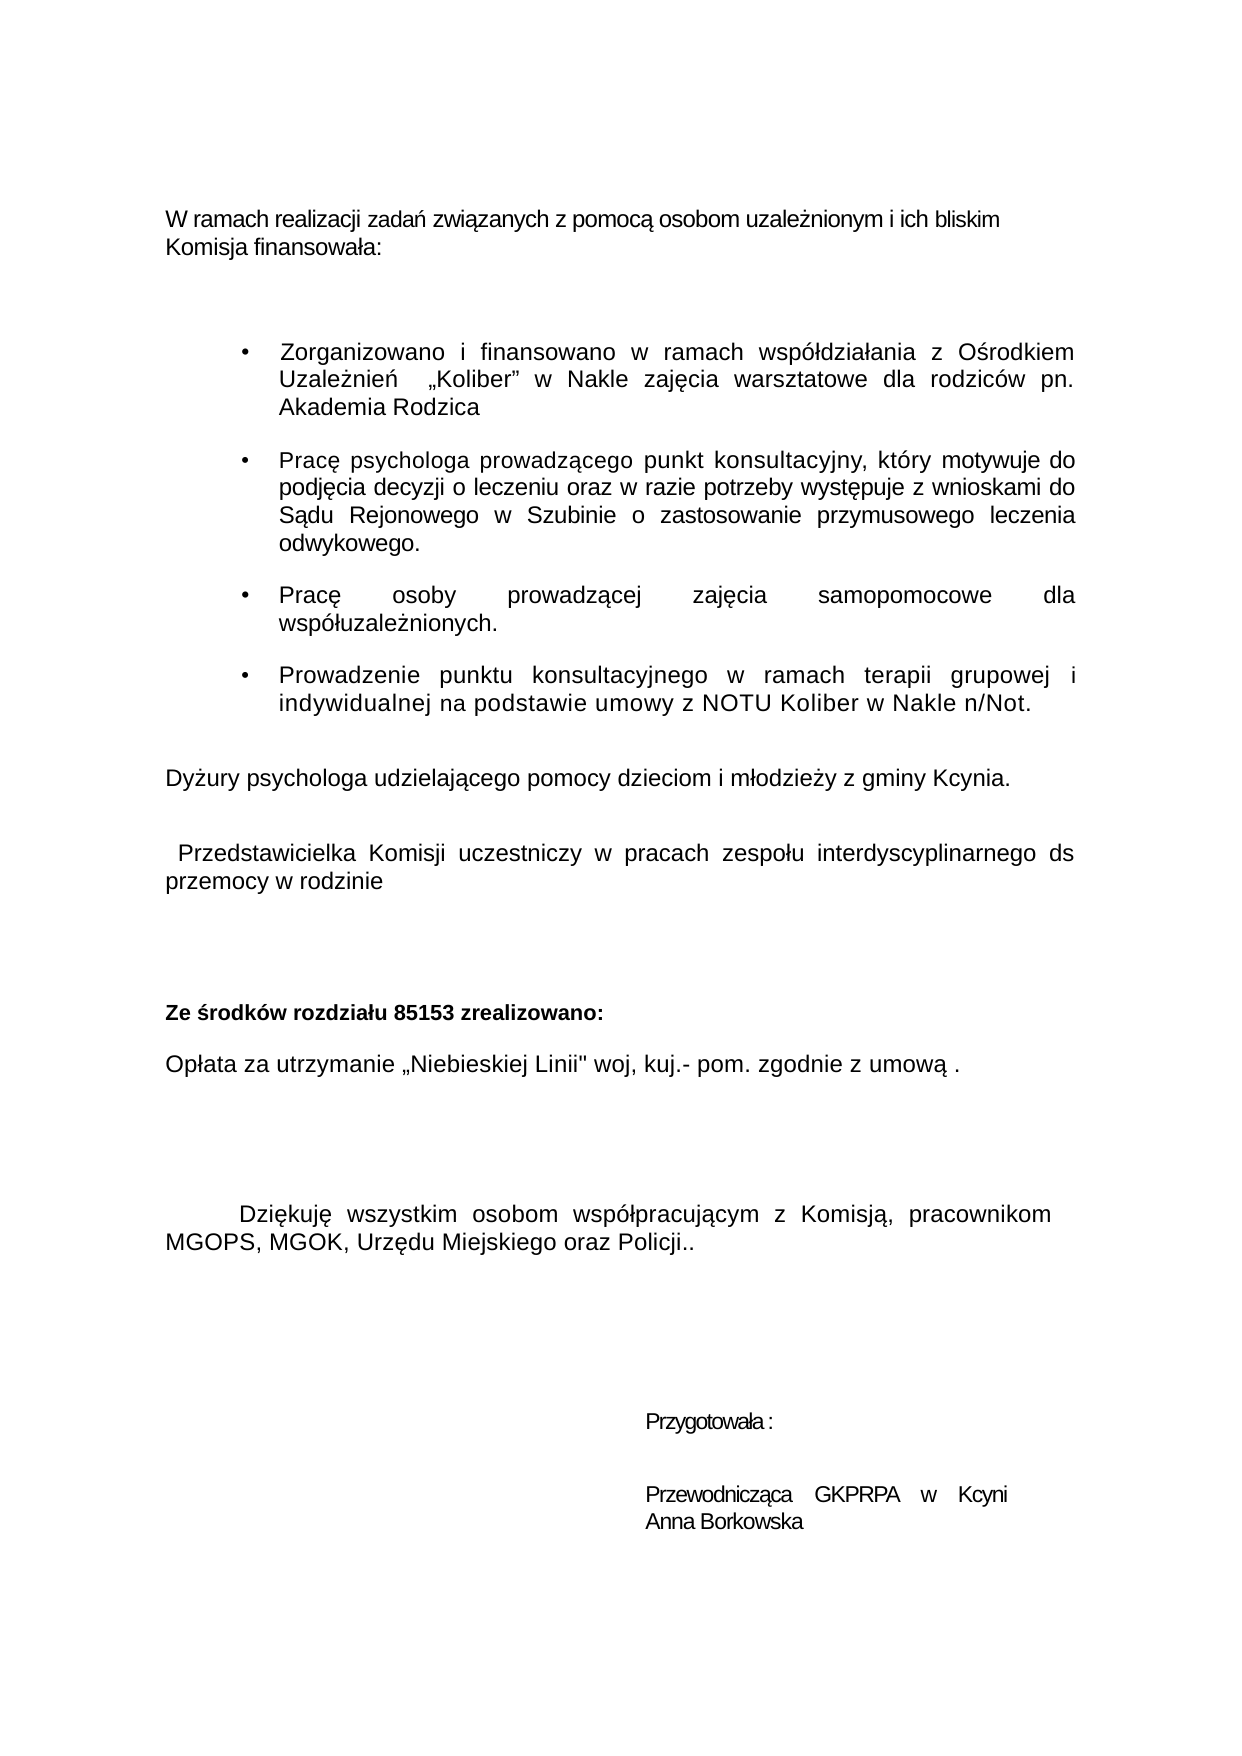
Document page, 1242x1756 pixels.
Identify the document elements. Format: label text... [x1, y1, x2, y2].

text Dziękuję wszystkim osobom współpracującym z Komisją, pracownikom MGOPS, MGOK, Urzędu Miejskiego oraz Policji.. [165, 1200, 1053, 1255]
text Ze środków rozdziału 85153 zrealizowano: [165, 999, 1076, 1025]
list Prowadzenie punktu konsultacyjnego w ramach terapii grupowej i indywidualnej na podstawie umowy z NOTU Koliber w Nakle n/Not. [241, 661, 1076, 716]
text Dyżury psychologa udzielającego pomocy dzieciom i młodzieży z gminy Kcynia. [165, 764, 1076, 792]
text W ramach realizacji zadań związanych z pomocą osobom uzależnionym i ich bliskim Komisja finansowała: [165, 205, 1061, 260]
text Przedstawicielka Komisji uczestniczy w pracach zespołu interdyscyplinarnego ds przemocy w rodzinie [165, 839, 1076, 894]
text Opłata za utrzymanie „Niebieskiej Linii" woj, kuj.- pom. zgodnie z umową . [165, 1050, 1046, 1077]
text Przewodnicząca GKPRPA w Kcyni Anna Borkowska [645, 1481, 1008, 1534]
list Pracę osoby prowadzącej zajęcia samopomocowe dla współuzależnionych. [241, 581, 1076, 636]
list Pracę psychologa prowadzącego punkt konsultacyjny, który motywuje do podjęcia decyzji o leczeniu oraz w razie potrzeby występuje z wnioskami do Sądu Rejonowego w Szubinie o zastosowanie przymusowego leczenia odwykowego. [241, 446, 1076, 556]
list Zorganizowano i finansowano w ramach współdziałania z Ośrodkiem Uzależnień „Koliber” w Nakle zajęcia warsztatowe dla rodziców pn. Akademia Rodzica [241, 338, 1076, 421]
text Przygotowała : [645, 1408, 1076, 1434]
